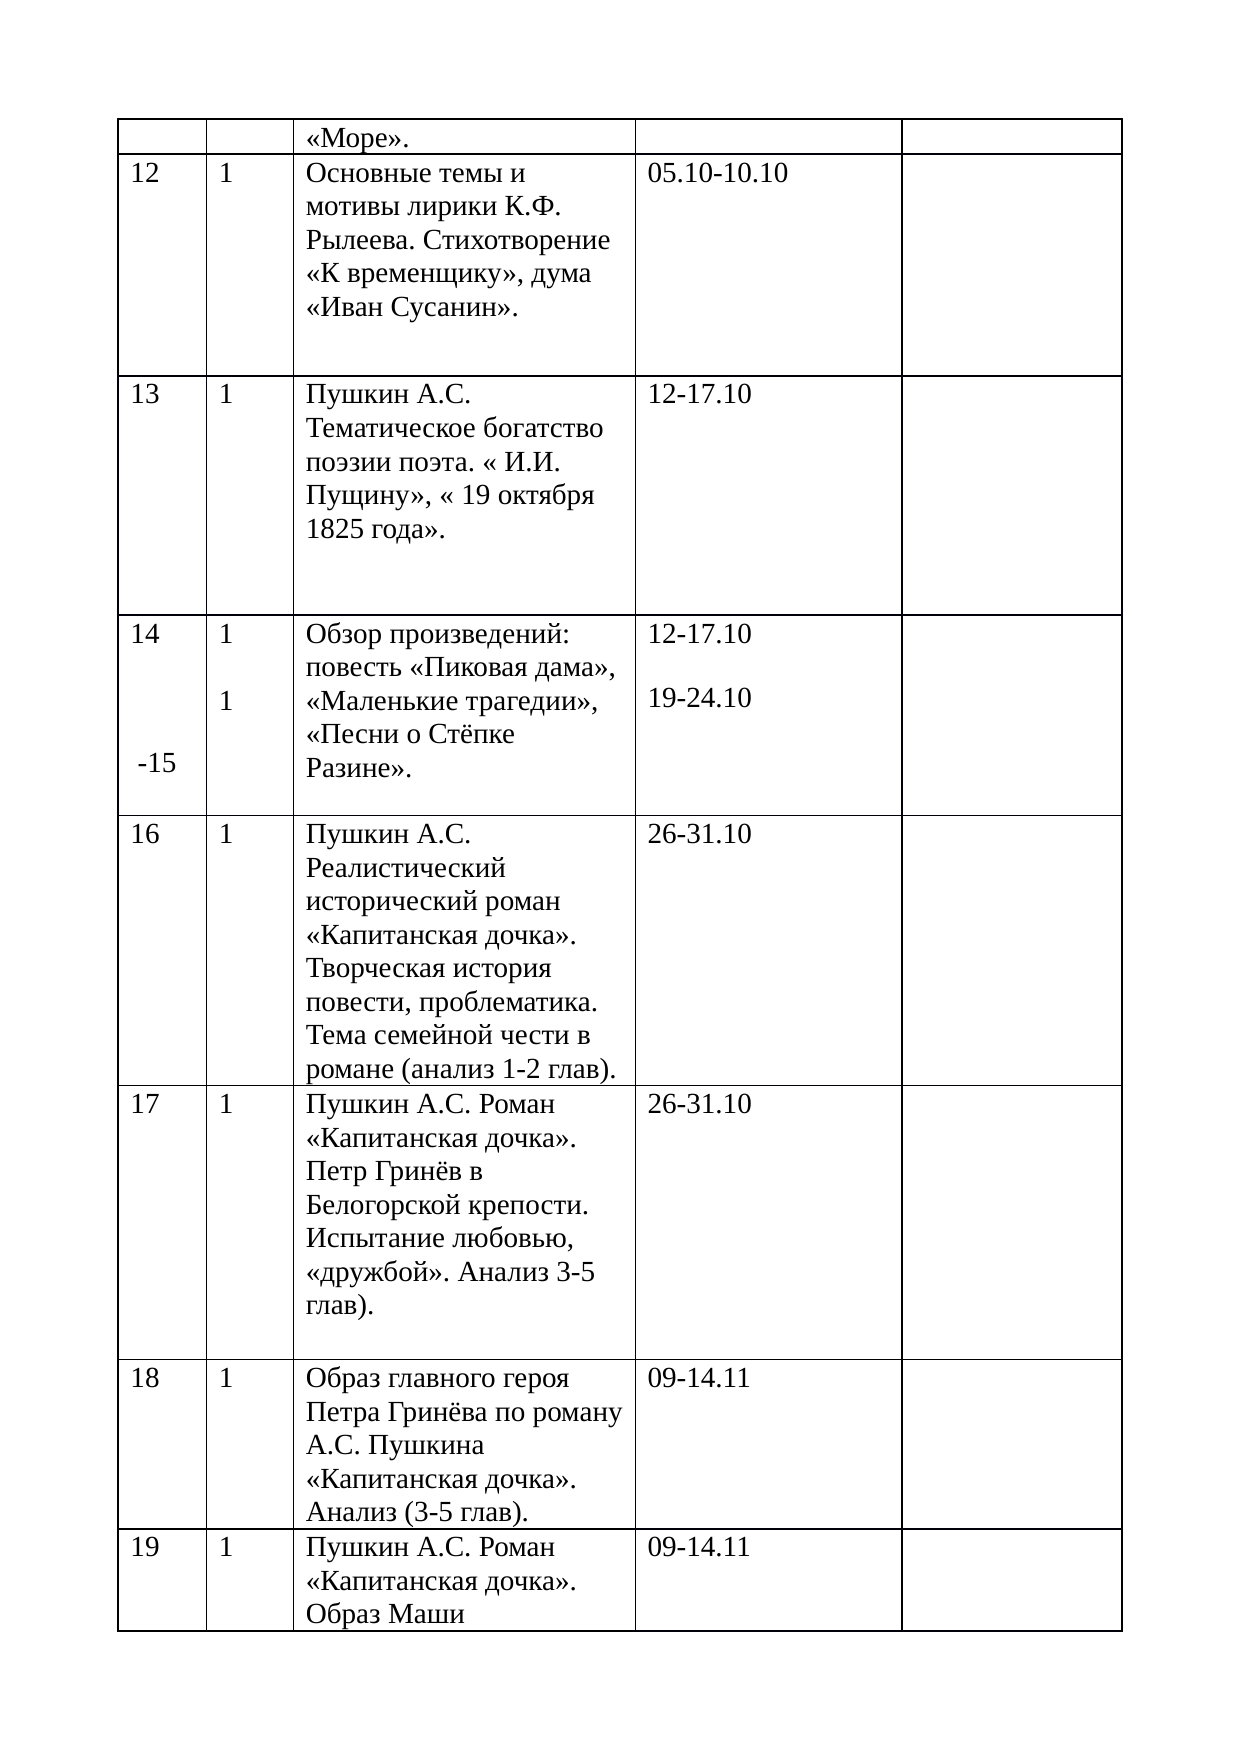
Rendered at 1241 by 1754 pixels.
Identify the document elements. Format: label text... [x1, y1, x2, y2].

table_cell 26-31.10 [636, 816, 901, 1084]
table_cell 1 1 [207, 616, 293, 815]
table_cell Пушкин А.С. Реалистический исторический роман «Капитанская дочка». Творческая история повести, проблематика. Тема семейной чести в романе (анализ 1-2 глав). [294, 816, 635, 1084]
table_cell 18 [119, 1360, 206, 1528]
table_cell Обзор произведений: повесть «Пиковая дама», «Маленькие трагедии», «Песни о Стёпке Разине». [294, 616, 635, 815]
table_cell 16 [119, 816, 206, 1084]
table_cell [903, 1530, 1121, 1630]
table_cell 1 [207, 155, 293, 375]
table_cell 14 -15 [119, 616, 206, 815]
table_cell 26-31.10 [636, 1086, 901, 1359]
table_cell [903, 1360, 1121, 1528]
table_cell [636, 120, 901, 153]
table_cell [903, 120, 1121, 153]
table_cell 19 [119, 1530, 206, 1630]
table_cell Основные темы и мотивы лирики К.Ф. Рылеева. Стихотворение «К временщику», дума «Иван Сусанин». [294, 155, 635, 375]
table_cell Пушкин А.С. Тематическое богатство поэзии поэта. « И.И. Пущину», « 19 октября 1825 года». [294, 377, 635, 614]
table_cell 05.10-10.10 [636, 155, 901, 375]
table_cell 1 [207, 1530, 293, 1630]
table_cell 13 [119, 377, 206, 614]
table_cell Образ главного героя Петра Гринёва по роману А.С. Пушкина «Капитанская дочка». Анализ (3-5 глав). [294, 1360, 635, 1528]
table_cell 1 [207, 1086, 293, 1359]
table_cell [207, 120, 293, 153]
table_cell [903, 155, 1121, 375]
table_cell 12 [119, 155, 206, 375]
table_cell [903, 816, 1121, 1084]
table_cell [903, 616, 1121, 815]
table_cell 17 [119, 1086, 206, 1359]
table_cell 12-17.10 [636, 377, 901, 614]
table_cell 1 [207, 1360, 293, 1528]
table_cell Пушкин А.С. Роман «Капитанская дочка». Образ Маши [294, 1530, 635, 1630]
table_cell 1 [207, 816, 293, 1084]
table_cell 09-14.11 [636, 1360, 901, 1528]
table_cell 1 [207, 377, 293, 614]
table_cell 09-14.11 [636, 1530, 901, 1630]
table_cell Пушкин А.С. Роман «Капитанская дочка». Петр Гринёв в Белогорской крепости. Испытание любовью, «дружбой». Анализ 3-5 глав). [294, 1086, 635, 1359]
table_cell 12-17.10 19-24.10 [636, 616, 901, 815]
table_cell «Море». [294, 120, 635, 153]
table_cell [903, 377, 1121, 614]
table_cell [903, 1086, 1121, 1359]
table_cell [119, 120, 206, 153]
